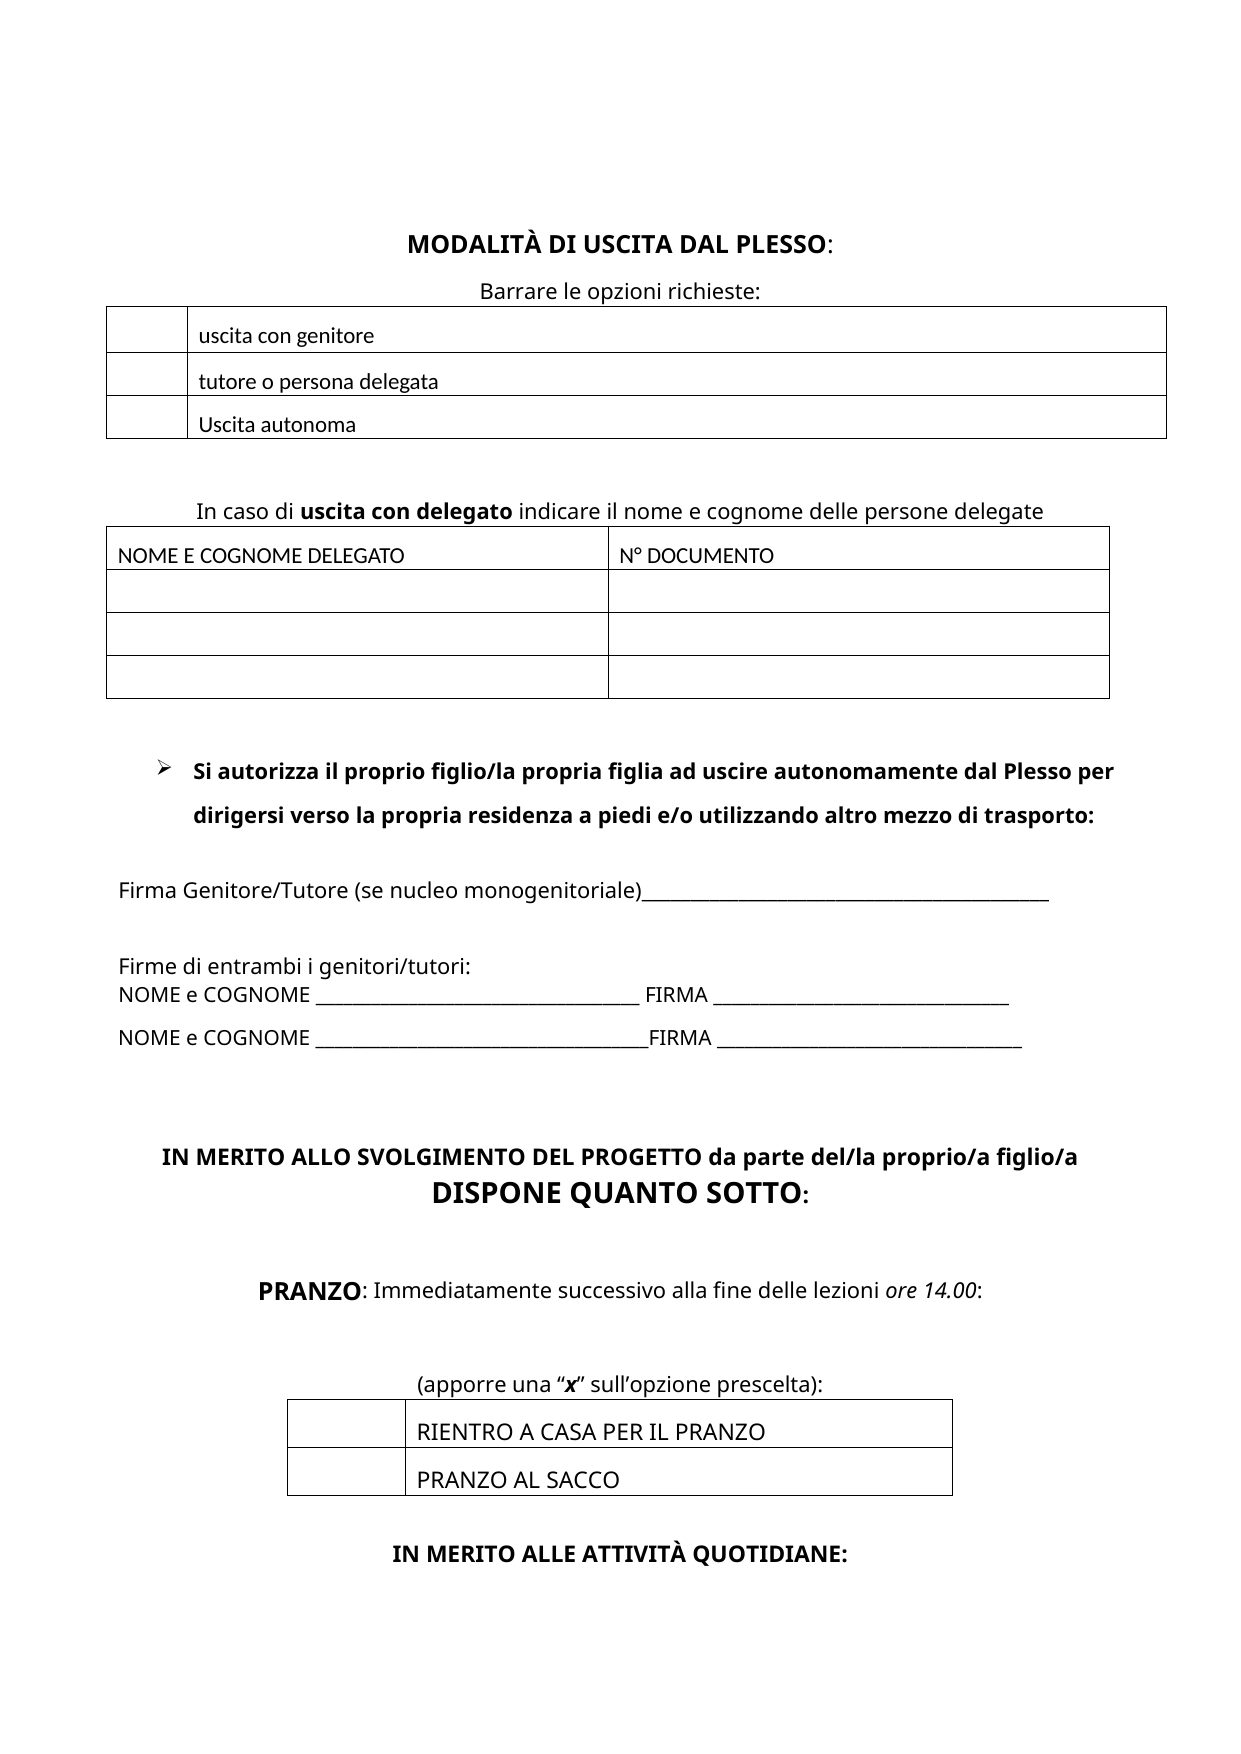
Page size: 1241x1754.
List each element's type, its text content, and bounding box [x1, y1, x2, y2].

text Firma Genitore/Tutore (se nucleo monogenitoriale)__________________________________________ [118, 858, 1122, 905]
table_cell [107, 396, 187, 438]
text IN MERITO ALLO SVOLGIMENTO DEL PROGETTO da parte del/la proprio/a figlio/a [118, 1141, 1122, 1172]
table_header N° DOCUMENTO [609, 527, 1109, 569]
table_cell Uscita autonoma [188, 396, 1166, 438]
subtitle PRANZO: Immediatamente successivo alla fine delle lezioni ore 14.00: [118, 1257, 1122, 1308]
table_cell [288, 1448, 405, 1495]
table_cell [107, 656, 608, 698]
table_header [107, 307, 187, 352]
table_cell [107, 570, 608, 612]
table_header RIENTRO A CASA PER IL PRANZO [406, 1400, 952, 1447]
table_cell tutore o persona delegata [188, 353, 1166, 395]
table_cell [609, 656, 1109, 698]
table_header uscita con genitore [188, 307, 1166, 352]
table_header NOME E COGNOME DELEGATO [107, 527, 608, 569]
subtitle MODALITÀ DI USCITA DAL PLESSO: [118, 210, 1122, 261]
table_header [288, 1400, 405, 1447]
list Si autorizza il proprio figlio/la propria figlia ad uscire autonomamente dal Plesso per dirigersi verso la propria residenza a piedi e/o utilizzando altro mezzo di trasporto: [156, 741, 1122, 830]
subtitle NOME e COGNOME ____________________________________FIRMA _________________________________ [118, 1009, 1122, 1052]
table_cell [107, 613, 608, 655]
text Firme di entrambi i genitori/tutori: [118, 934, 1122, 981]
subtitle Barrare le opzioni richieste: [118, 261, 1122, 306]
table_cell [609, 570, 1109, 612]
subtitle In caso di uscita con delegato indicare il nome e cognome delle persone delegate [118, 481, 1122, 526]
table_cell [107, 353, 187, 395]
table_cell [609, 613, 1109, 655]
text DISPONE QUANTO SOTTO: [118, 1172, 1122, 1212]
table_cell PRANZO AL SACCO [406, 1448, 952, 1495]
subtitle IN MERITO ALLE ATTIVITÀ QUOTIDIANE: [118, 1538, 1122, 1569]
subtitle (apporre una “x” sull’opzione prescelta): [118, 1354, 1122, 1399]
text NOME e COGNOME ___________________________________ FIRMA ________________________________ [118, 981, 1122, 1009]
